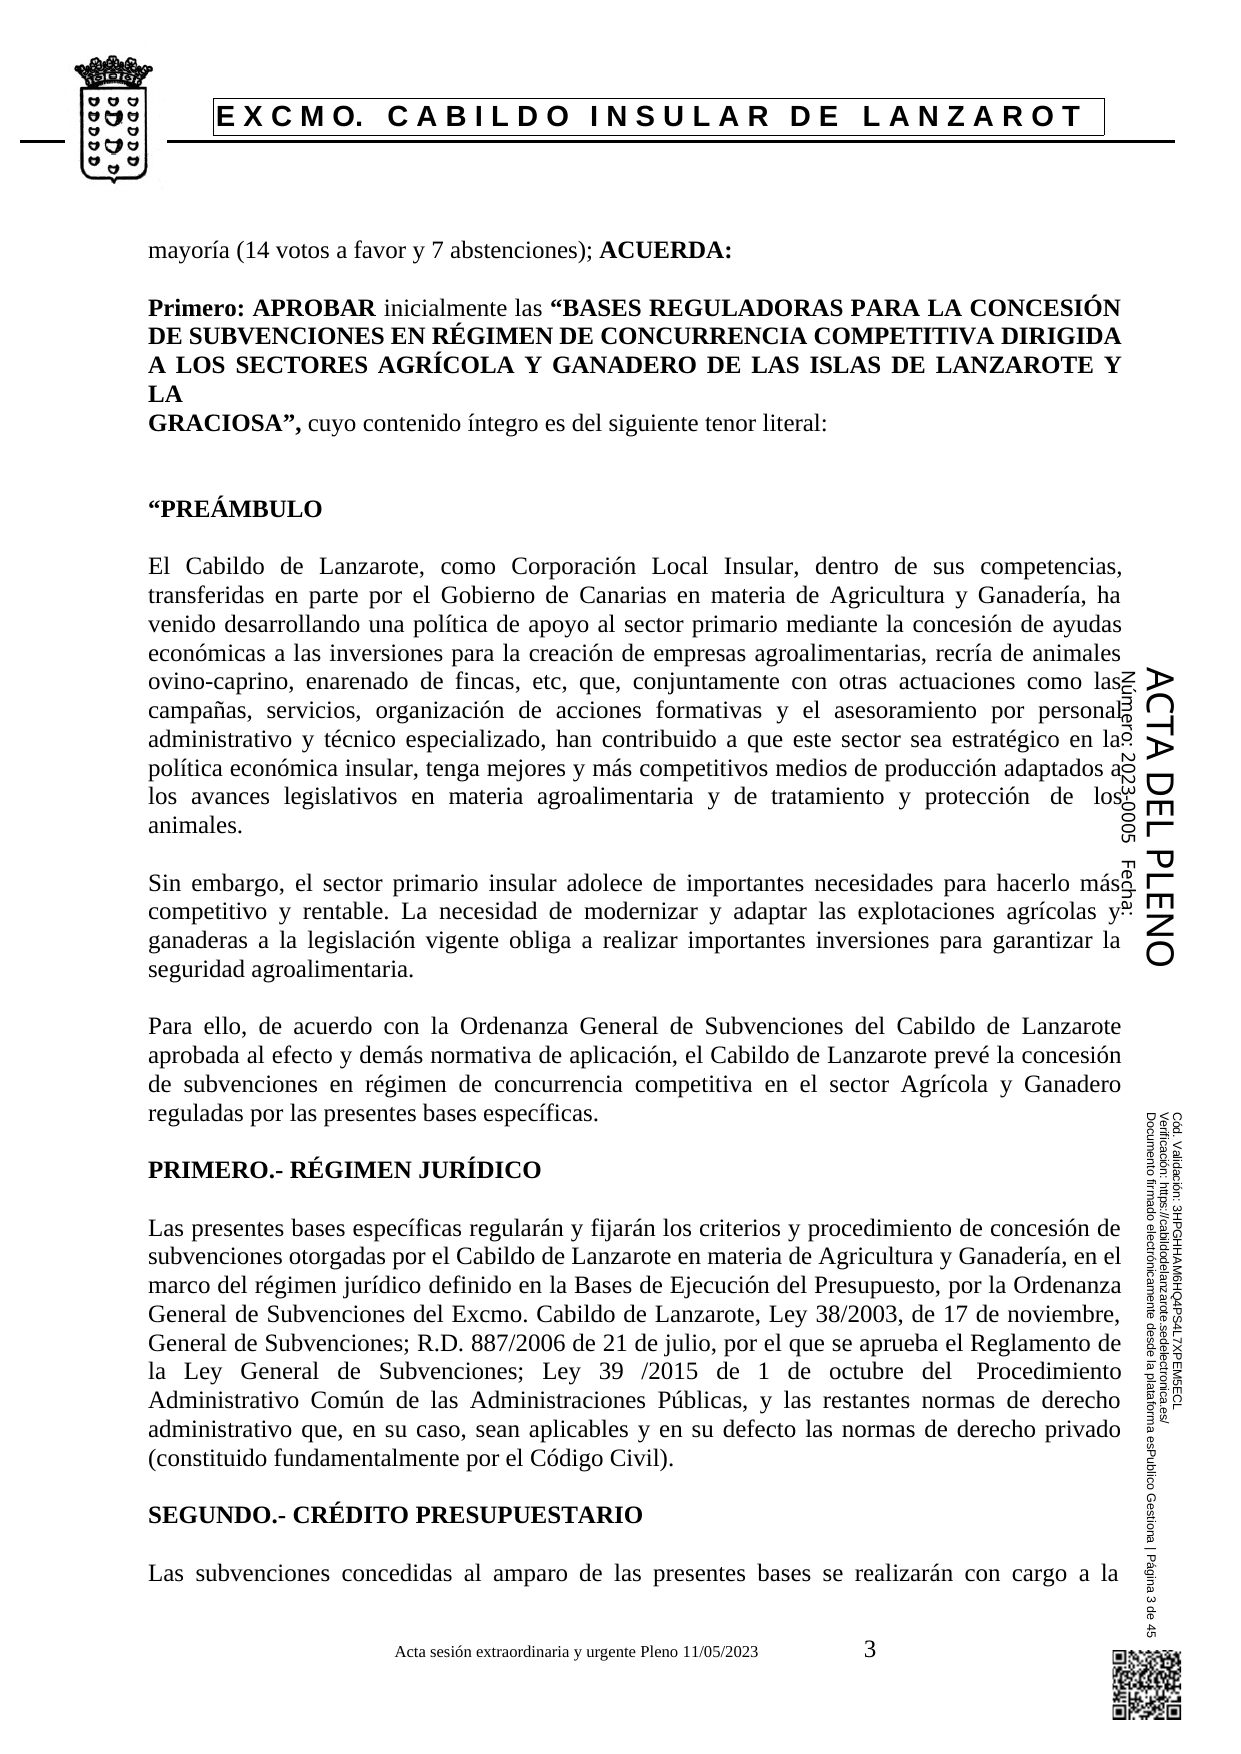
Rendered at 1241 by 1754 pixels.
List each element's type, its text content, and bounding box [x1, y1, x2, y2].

text Número: 2023-0005 Fecha: 22/06/2023 [1117, 670, 1140, 1013]
text Cód. Validación: 3HPGHHAM6HQ4PS4L7XPEM5ECL [1171, 1112, 1184, 1640]
subtitle “PREÁMBULO [148, 494, 1192, 523]
text mayoría (14 votos a favor y 7 abstenciones); ACUERDA: [148, 235, 1192, 264]
subtitle PRIMERO.- RÉGIMEN JURÍDICO [148, 1155, 1145, 1184]
subtitle Primero: APROBAR inicialmente las “BASES REGULADORAS PARA LA CONCESIÓN DE SUBVENCIONES EN RÉGIMEN DE CONCURRENCIA COMPETITIVA DIRIGIDA A LOS SECTORES AGRÍCOLA Y GANADERO DE LAS ISLAS DE LANZAROTE Y LA [148, 293, 1122, 408]
text Las subvenciones concedidas al amparo de las presentes bases se realizarán con cargo a la [148, 1558, 1145, 1586]
text Verificación: https://cabildodelanzarote.sedelectronica.es/ [1158, 1112, 1171, 1640]
text ACTA DEL PLENO [1140, 668, 1183, 1013]
text Las presentes bases específicas regularán y fijarán los criterios y procedimiento de concesión de subvenciones otorgadas por el Cabildo de Lanzarote en materia de Agricultura y Ganadería, en el marco del régimen jurídico definido en la Bases de Ejecución del Presupuesto, por la Ordenanza General de Subvenciones del Excmo. Cabildo de Lanzarote, Ley 38/2003, de 17 de noviembre, General de Subvenciones; R.D. 887/2006 de 21 de julio, por el que se aprueba el Reglamento de la Ley General de Subvenciones; Ley 39 /2015 de 1 de octubre del Procedimiento Administrativo Común de las Administraciones Públicas, y las restantes normas de derecho administrativo que, en su caso, sean aplicables y en su defecto las normas de derecho privado (constituido fundamentalmente por el Código Civil). [148, 1213, 1122, 1471]
text El Cabildo de Lanzarote, como Corporación Local Insular, dentro de sus competencias, transferidas en parte por el Gobierno de Canarias en materia de Agricultura y Ganadería, ha venido desarrollando una política de apoyo al sector primario mediante la concesión de ayudas económicas a las inversiones para la creación de empresas agroalimentarias, recría de animales ovino-caprino, enarenado de fincas, etc, que, conjuntamente con otras actuaciones como las campañas, servicios, organización de acciones formativas y el asesoramiento por personal administrativo y técnico especializado, han contribuido a que este sector sea estratégico en la política económica insular, tenga mejores y más competitivos medios de producción adaptados a los avances legislativos en materia agroalimentaria y de tratamiento y protección de los animales. [148, 551, 1122, 839]
text GRACIOSA”, cuyo contenido íntegro es del siguiente tenor literal: [148, 408, 1192, 436]
picture [1112, 1650, 1182, 1720]
text Documento firmado electrónicamente desde la plataforma esPublico Gestiona | Página 3 de 45 [1145, 1112, 1158, 1640]
text Para ello, de acuerdo con la Ordenanza General de Subvenciones del Cabildo de Lanzarote aprobada al efecto y demás normativa de aplicación, el Cabildo de Lanzarote prevé la concesión de subvenciones en régimen de concurrencia competitiva en el sector Agrícola y Ganadero reguladas por las presentes bases específicas. [148, 1011, 1122, 1126]
text Acta sesión extraordinaria y urgente Pleno 11/05/2023 3 [394, 1634, 1192, 1663]
text Sin embargo, el sector primario insular adolece de importantes necesidades para hacerlo más competitivo y rentable. La necesidad de modernizar y adaptar las explotaciones agrícolas y ganaderas a la legislación vigente obliga a realizar importantes inversiones para garantizar la seguridad agroalimentaria. [148, 868, 1122, 983]
picture [65, 39, 167, 193]
subtitle SEGUNDO.- CRÉDITO PRESUPUESTARIO [148, 1500, 1145, 1529]
